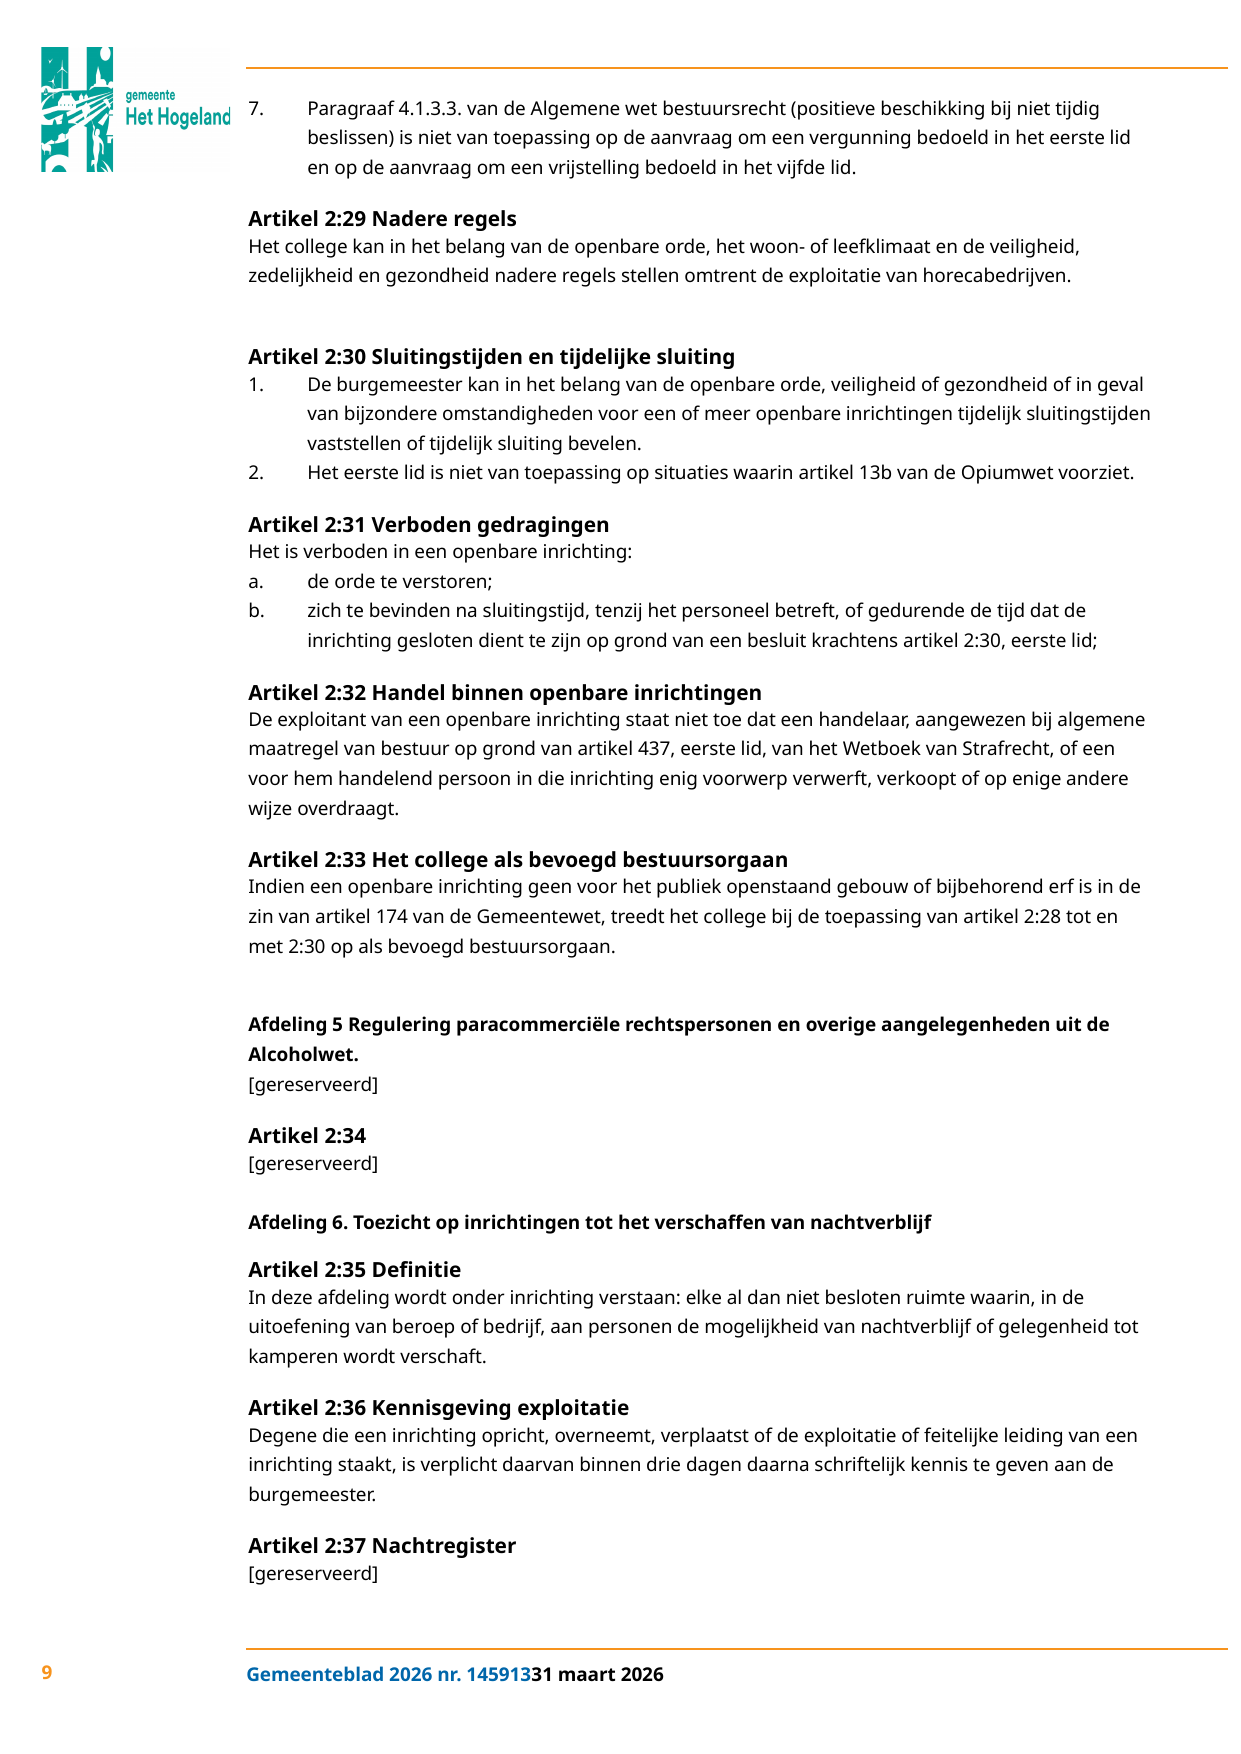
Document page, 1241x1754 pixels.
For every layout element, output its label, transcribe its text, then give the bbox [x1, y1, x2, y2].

text De exploitant van een openbare inrichting staat niet toe dat een handelaar, aangewezen bij algemene maatregel van bestuur op grond van artikel 437, eerste lid, van het Wetboek van Strafrecht, of een voor hem handelend persoon in die inrichting enig voorwerp verwerft, verkoopt of op enige andere wijze overdraagt. [248, 706, 1152, 821]
text [gereserveerd] [248, 1071, 1152, 1097]
text Degene die een inrichting opricht, overneemt, verplaatst of de exploitatie of feitelijke leiding van een inrichting staakt, is verplicht daarvan binnen drie dagen daarna schriftelijk kennis te geven aan de burgemeester. [248, 1422, 1152, 1507]
text Artikel 2:34 [248, 1121, 1152, 1150]
text Artikel 2:36 Kennisgeving exploitatie [248, 1393, 1152, 1422]
text [gereserveerd] [248, 1560, 1152, 1586]
text Het college kan in het belang van de openbare orde, het woon- of leefklimaat en de veiligheid, zedelijkheid en gezondheid nadere regels stellen omtrent de exploitatie van horecabedrijven. [248, 233, 1152, 288]
text Artikel 2:32 Handel binnen openbare inrichtingen [248, 678, 1152, 706]
text Afdeling 5 Regulering paracommerciële rechtspersonen en overige aangelegenheden uit de Alcoholwet. [248, 1012, 1152, 1067]
list Het eerste lid is niet van toepassing op situaties waarin artikel 13b van de Opiumwet voorziet. [248, 459, 1152, 485]
text Afdeling 6. Toezicht op inrichtingen tot het verschaffen van nachtverblijf [248, 1209, 1152, 1234]
text Artikel 2:31 Verboden gedragingen [248, 510, 1152, 538]
list zich te bevinden na sluitingstijd, tenzij het personeel betreft, of gedurende de tijd dat de inrichting gesloten dient te zijn op grond van een besluit krachtens artikel 2:30, eerste lid; [248, 598, 1152, 653]
list de orde te verstoren; [248, 568, 1152, 594]
text Artikel 2:37 Nachtregister [248, 1531, 1152, 1560]
text Artikel 2:35 Definitie [248, 1255, 1152, 1284]
text Indien een openbare inrichting geen voor het publiek openstaand gebouw of bijbehorend erf is in de zin van artikel 174 van de Gemeentewet, treedt het college bij de toepassing van artikel 2:28 tot en met 2:30 op als bevoegd bestuursorgaan. [248, 874, 1152, 958]
list De burgemeester kan in het belang van de openbare orde, veiligheid of gezondheid of in geval van bijzondere omstandigheden voor een of meer openbare inrichtingen tijdelijk sluitingstijden vaststellen of tijdelijk sluiting bevelen. [248, 371, 1152, 456]
text In deze afdeling wordt onder inrichting verstaan: elke al dan niet besloten ruimte waarin, in de uitoefening van beroep of bedrijf, aan personen de mogelijkheid van nachtverblijf of gelegenheid tot kamperen wordt verschaft. [248, 1284, 1152, 1369]
list Paragraaf 4.1.3.3. van de Algemene wet bestuursrecht (positieve beschikking bij niet tijdig beslissen) is niet van toepassing op de aanvraag om een vergunning bedoeld in het eerste lid en op de aanvraag om een vrijstelling bedoeld in het vijfde lid. [248, 95, 1152, 180]
text Artikel 2:33 Het college als bevoegd bestuursorgaan [248, 845, 1152, 874]
text [gereserveerd] [248, 1150, 1152, 1175]
text Het is verboden in een openbare inrichting: [248, 538, 1152, 564]
picture [41, 47, 231, 172]
text Artikel 2:29 Nadere regels [248, 204, 1152, 233]
text Artikel 2:30 Sluitingstijden en tijdelijke sluiting [248, 342, 1152, 371]
